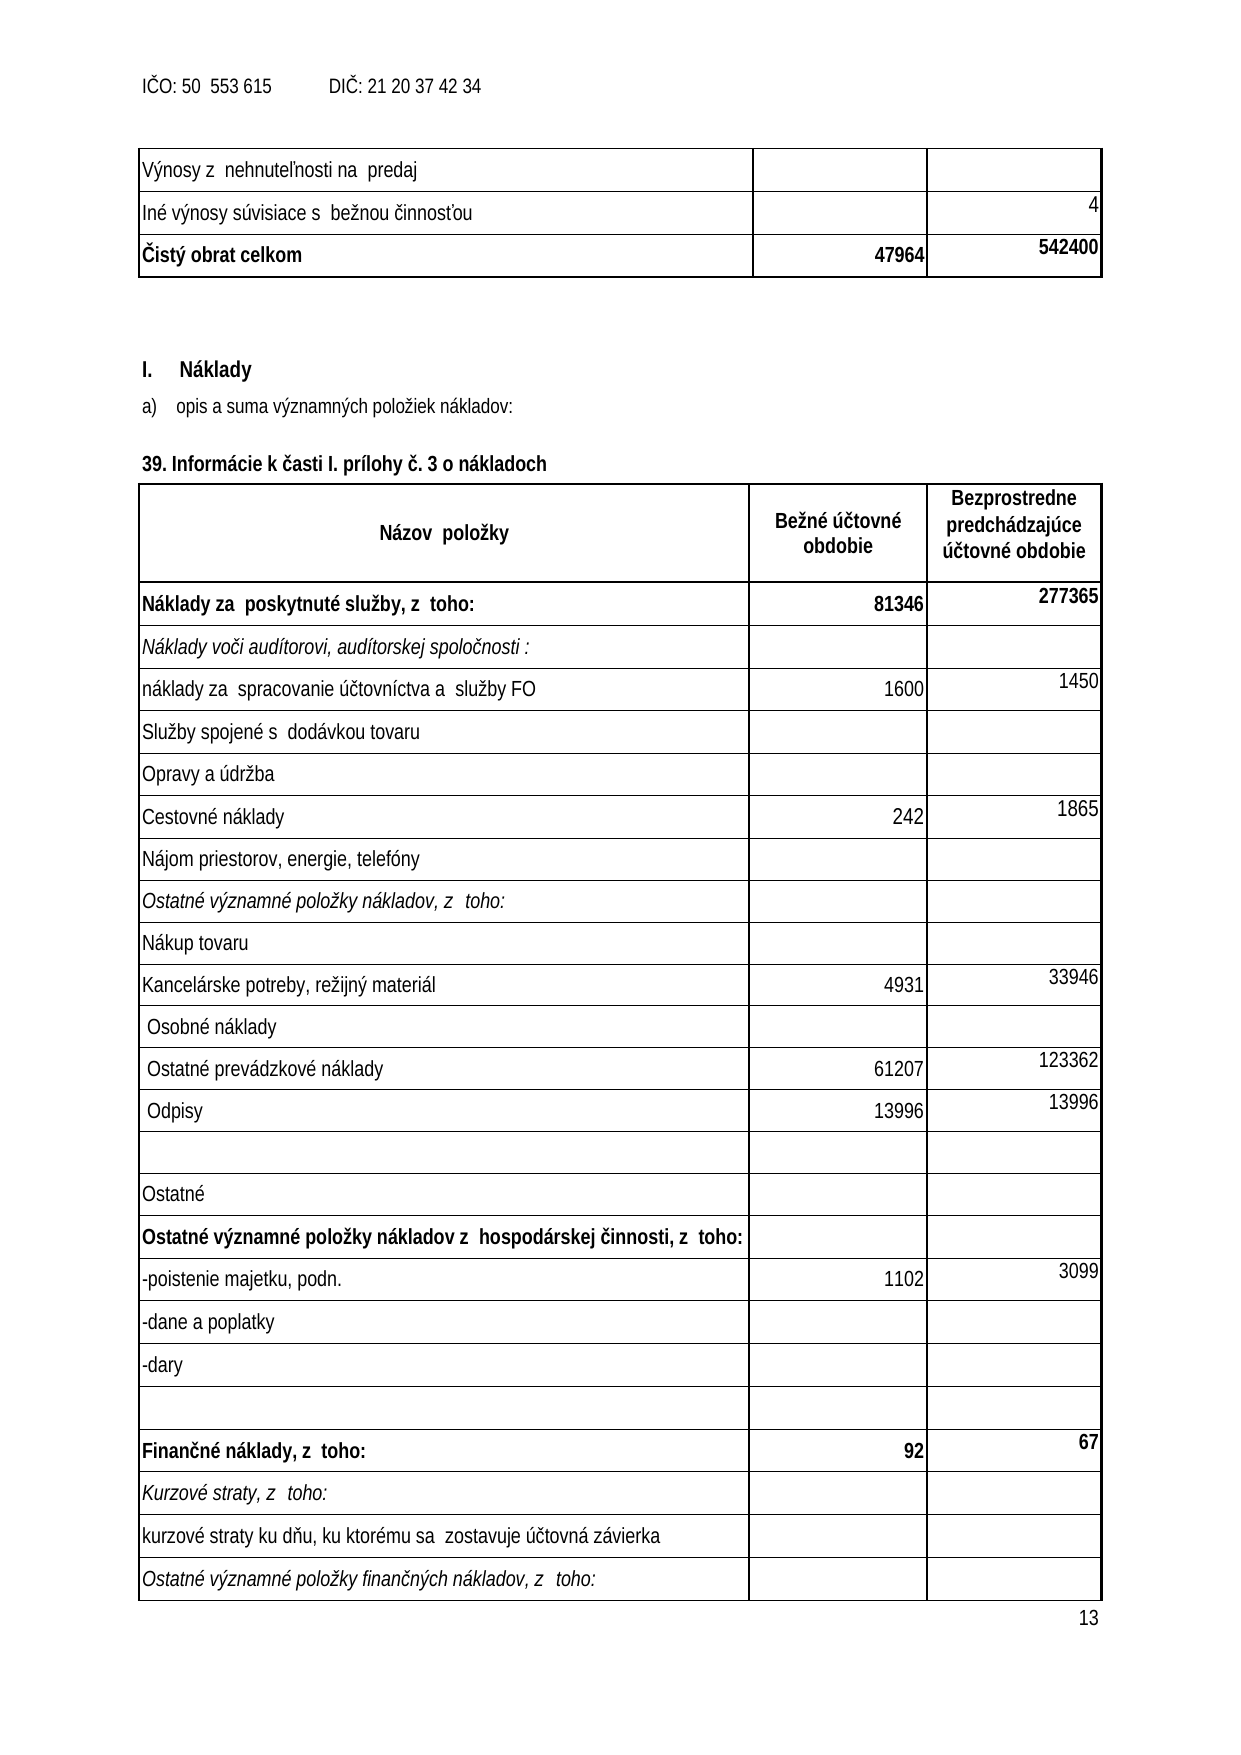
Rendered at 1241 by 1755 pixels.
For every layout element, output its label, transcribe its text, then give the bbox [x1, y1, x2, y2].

table_cell [750, 1174, 926, 1215]
table_cell [750, 754, 926, 795]
table_cell Kancelárske potreby, režijný materiál [140, 965, 748, 1005]
text a) opis a suma významných položiek nákladov: [142, 394, 1098, 418]
table_cell Kurzové straty, z toho: [140, 1472, 748, 1514]
table_cell [140, 1387, 748, 1429]
table_cell 4931 [750, 965, 926, 1005]
table_cell -poistenie majetku, podn. [140, 1259, 748, 1300]
table_cell Služby spojené s dodávkou tovaru [140, 711, 748, 753]
table_cell 277365 [928, 583, 1100, 625]
table_cell Ostatné významné položky nákladov, z toho: [140, 881, 748, 922]
table_cell [928, 1472, 1100, 1514]
table_cell Náklady za poskytnuté služby, z toho: [140, 583, 748, 625]
table_cell Výnosy z nehnuteľnosti na predaj [140, 149, 752, 191]
table_cell 33946 [928, 965, 1100, 1005]
table_cell [754, 192, 926, 234]
table_cell kurzové straty ku dňu, ku ktorému sa zostavuje účtovná závierka [140, 1515, 748, 1557]
text I. Náklady [142, 356, 1098, 382]
table_cell [750, 1006, 926, 1047]
table_cell 1450 [928, 669, 1100, 710]
table_cell Ostatné významné položky finančných nákladov, z toho: [140, 1558, 748, 1600]
table_cell -dane a poplatky [140, 1301, 748, 1343]
table_cell 92 [750, 1430, 926, 1471]
table_cell [928, 839, 1100, 880]
table_cell náklady za spracovanie účtovníctva a služby FO [140, 669, 748, 710]
table_cell [750, 1216, 926, 1258]
table_cell Cestovné náklady [140, 796, 748, 838]
table_cell 3099 [928, 1259, 1100, 1300]
table_header Bežné účtovné obdobie [750, 485, 926, 581]
table_cell [928, 626, 1100, 668]
table_cell [754, 149, 926, 191]
table_cell [928, 1558, 1100, 1600]
table_cell 61207 [750, 1048, 926, 1089]
table_header Názov položky [140, 485, 748, 581]
table_cell Nájom priestorov, energie, telefóny [140, 839, 748, 880]
table_cell [750, 711, 926, 753]
table_cell Nákup tovaru [140, 923, 748, 963]
table_cell [750, 1344, 926, 1386]
table_cell -dary [140, 1344, 748, 1386]
table_cell [928, 1006, 1100, 1047]
table_cell [928, 1132, 1100, 1173]
table_cell [928, 1301, 1100, 1343]
table_cell Ostatné prevádzkové náklady [140, 1048, 748, 1089]
table_cell [750, 881, 926, 922]
table_cell [750, 1132, 926, 1173]
table_cell Odpisy [140, 1090, 748, 1131]
table_cell Náklady voči audítorovi, audítorskej spoločnosti : [140, 626, 748, 668]
table_cell [750, 1387, 926, 1429]
table_cell 13996 [750, 1090, 926, 1131]
table_cell 13996 [928, 1090, 1100, 1131]
table_cell [928, 1344, 1100, 1386]
table_cell 47964 [754, 235, 926, 276]
table_cell 1865 [928, 796, 1100, 838]
table_cell [928, 923, 1100, 963]
table_cell [928, 754, 1100, 795]
table_header Bezprostredne predchádzajúce účtovné obdobie [928, 485, 1100, 581]
table_cell Osobné náklady [140, 1006, 748, 1047]
table_cell [140, 1132, 748, 1173]
table_cell Čistý obrat celkom [140, 235, 752, 276]
table_cell Ostatné významné položky nákladov z hospodárskej činnosti, z toho: [140, 1216, 748, 1258]
table_cell [750, 1515, 926, 1557]
table_cell [928, 1387, 1100, 1429]
table_cell Opravy a údržba [140, 754, 748, 795]
table_cell Iné výnosy súvisiace s bežnou činnosťou [140, 192, 752, 234]
table_cell [750, 626, 926, 668]
table_cell [928, 1515, 1100, 1557]
table_cell [750, 1558, 926, 1600]
table_cell [928, 711, 1100, 753]
table_cell [928, 149, 1100, 191]
table_cell Ostatné [140, 1174, 748, 1215]
title 39. Informácie k časti I. prílohy č. 3 o nákladoch [142, 451, 1098, 476]
table_cell 123362 [928, 1048, 1100, 1089]
table_cell [750, 923, 926, 963]
table_cell 67 [928, 1430, 1100, 1471]
table_cell [928, 881, 1100, 922]
table_cell 242 [750, 796, 926, 838]
table_cell [750, 1301, 926, 1343]
table_cell 542400 [928, 235, 1100, 276]
table_cell 1600 [750, 669, 926, 710]
table_cell Finančné náklady, z toho: [140, 1430, 748, 1471]
table_cell [750, 839, 926, 880]
table_cell 81346 [750, 583, 926, 625]
table_cell [928, 1174, 1100, 1215]
table_cell 1102 [750, 1259, 926, 1300]
table_cell [928, 1216, 1100, 1258]
table_cell [750, 1472, 926, 1514]
table_cell 4 [928, 192, 1100, 234]
